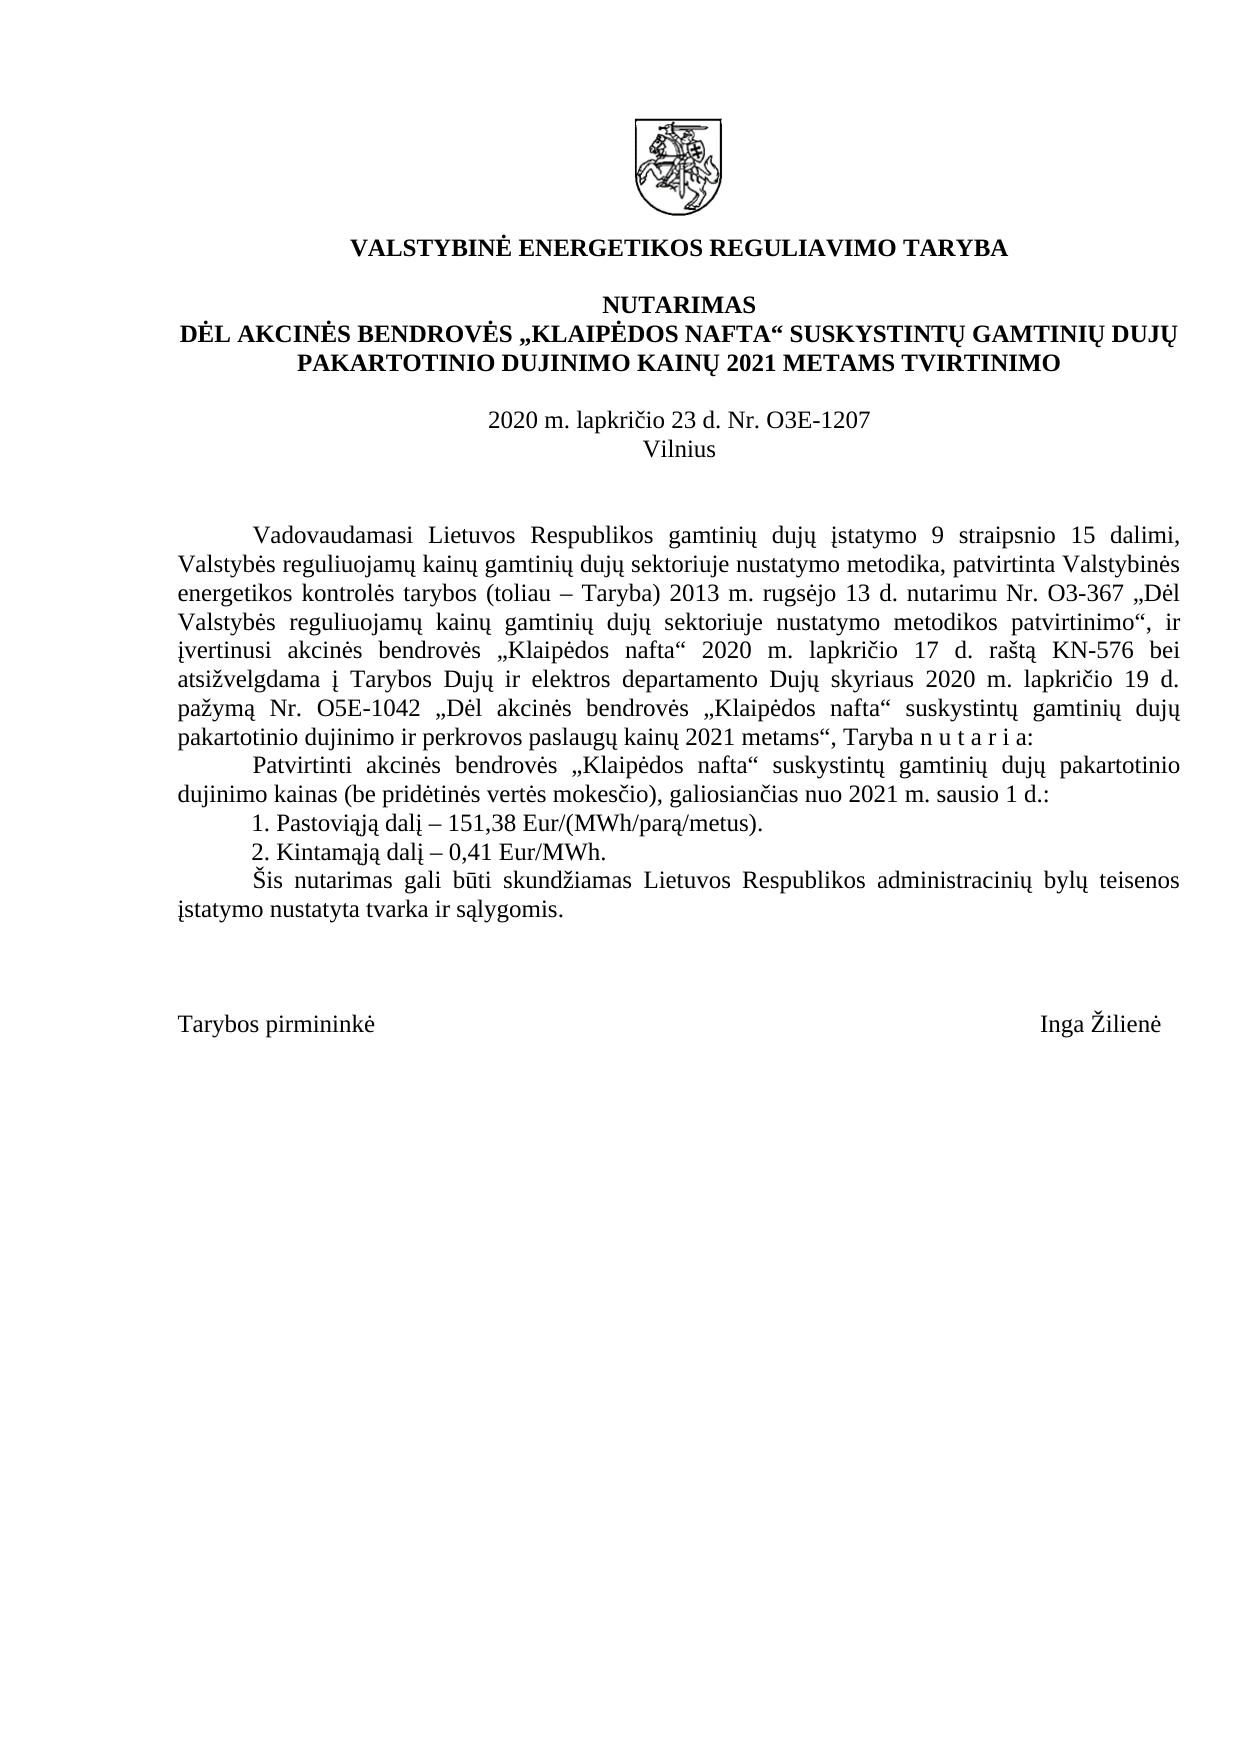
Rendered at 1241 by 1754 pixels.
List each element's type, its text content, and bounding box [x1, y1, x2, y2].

text Dėl akcinės bendrovės „Klaipėdos nafta“ suskystintų gamtinių dujų pakartotinio dujinimo kainų 2021 metams tvirtinimo [177, 319, 1181, 377]
text 2. Kintamąją dalį – 0,41 Eur/MWh. [177, 837, 1181, 865]
text vALSTYBINĖ energetikos reguliavimo taryba [177, 233, 1181, 262]
text 2020 m. lapkričio 23 d. Nr. O3E-1207 [177, 405, 1181, 434]
text NUTARIMAS [177, 290, 1181, 319]
text Patvirtinti akcinės bendrovės „Klaipėdos nafta“ suskystintų gamtinių dujų pakartotinio dujinimo kainas (be pridėtinės vertės mokesčio), galiosiančias nuo 2021 m. sausio 1 d.: [177, 750, 1181, 808]
text Vilnius [177, 434, 1181, 463]
text Vadovaudamasi Lietuvos Respublikos gamtinių dujų įstatymo 9 straipsnio 15 dalimi, Valstybės reguliuojamų kainų gamtinių dujų sektoriuje nustatymo metodika, patvirtinta Valstybinės energetikos kontrolės tarybos (toliau – Taryba) 2013 m. rugsėjo 13 d. nutarimu Nr. O3-367 „Dėl Valstybės reguliuojamų kainų gamtinių dujų sektoriuje nustatymo metodikos patvirtinimo“, ir įvertinusi akcinės bendrovės „Klaipėdos nafta“ 2020 m. lapkričio 17 d. raštą KN-576 bei atsižvelgdama į Tarybos Dujų ir elektros departamento Dujų skyriaus 2020 m. lapkričio 19 d. pažymą Nr. O5E-1042 „Dėl akcinės bendrovės „Klaipėdos nafta“ suskystintų gamtinių dujų pakartotinio dujinimo ir perkrovos paslaugų kainų 2021 metams“, Taryba n u t a r i a: [177, 520, 1181, 750]
text Tarybos pirmininkė Inga Žilienė [177, 1009, 1181, 1038]
text 1. Pastoviąją dalį – 151,38 Eur/(MWh/parą/metus). [177, 808, 1181, 837]
text Šis nutarimas gali būti skundžiamas Lietuvos Respublikos administracinių bylų teisenos įstatymo nustatyta tvarka ir sąlygomis. [177, 865, 1181, 923]
